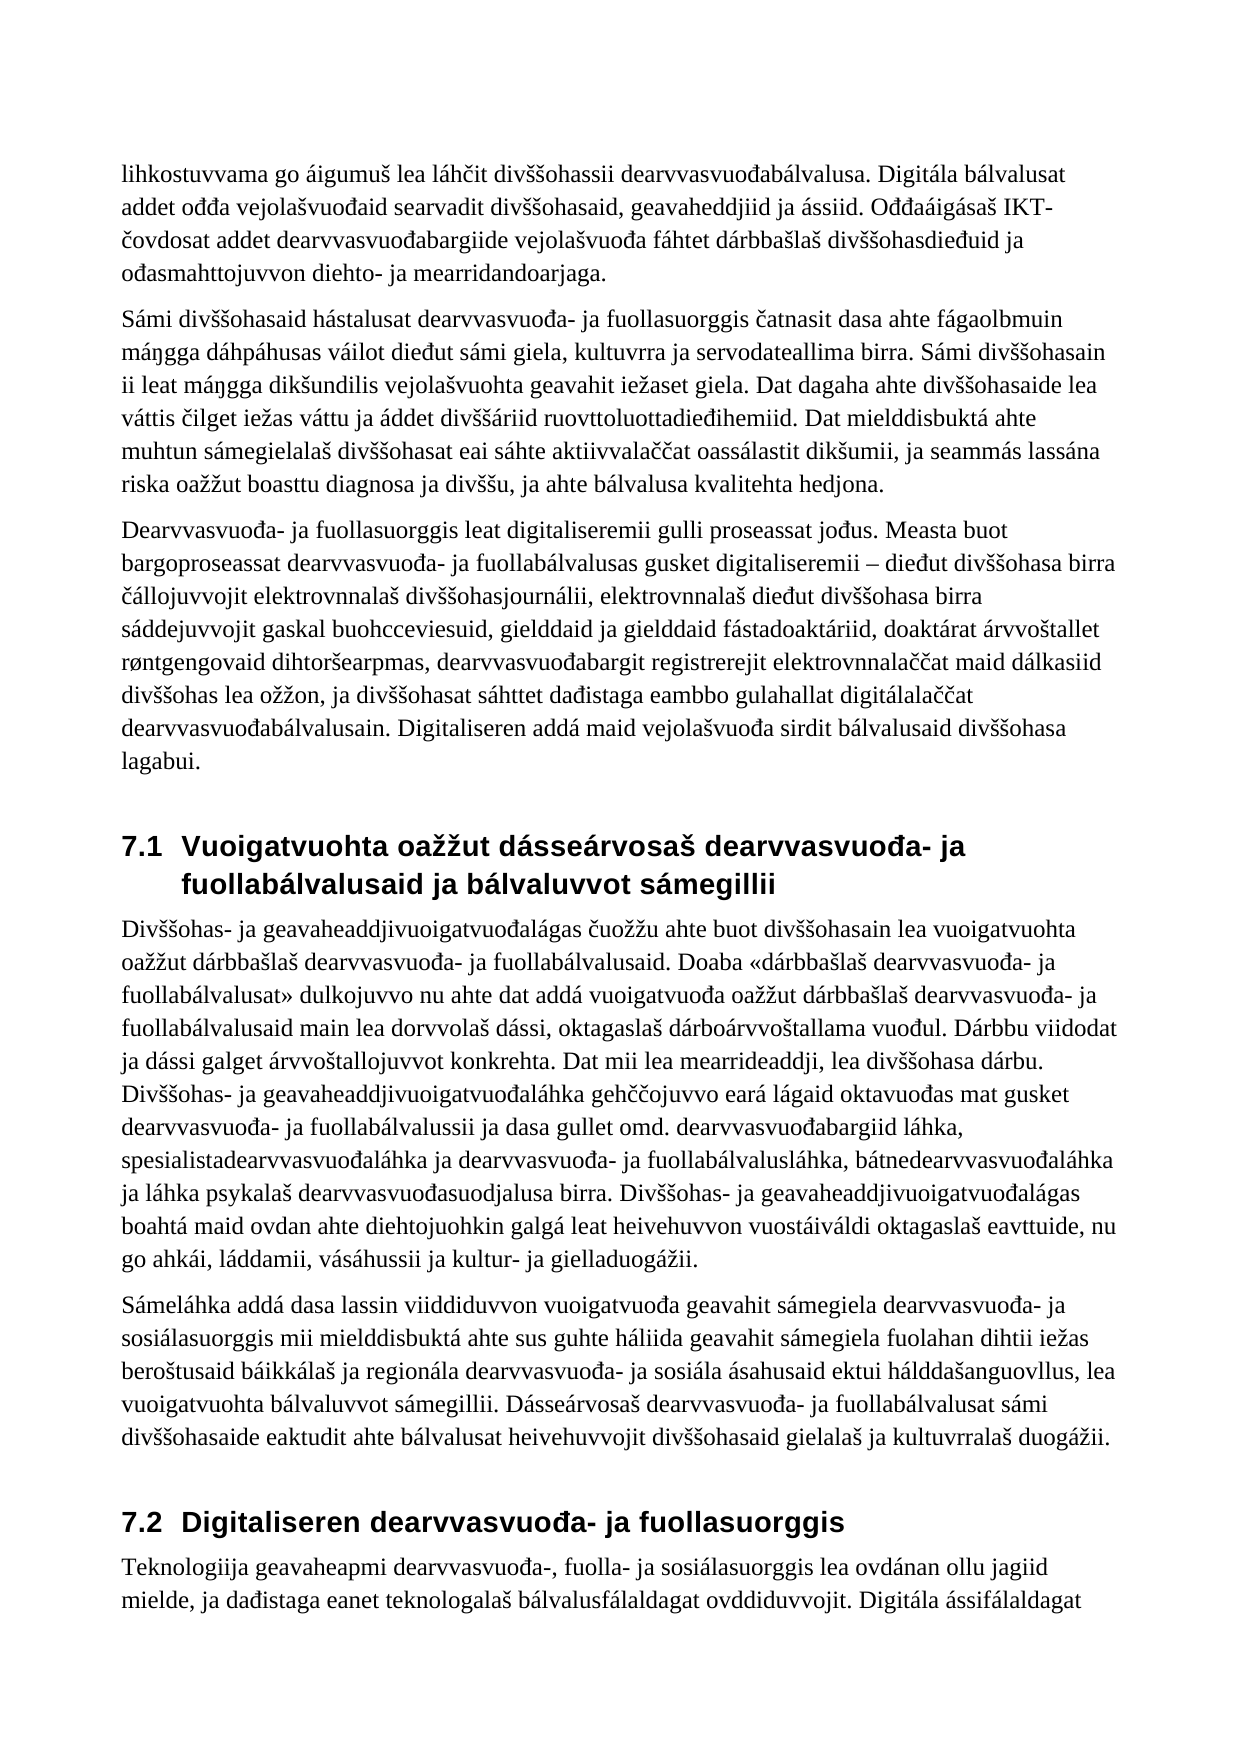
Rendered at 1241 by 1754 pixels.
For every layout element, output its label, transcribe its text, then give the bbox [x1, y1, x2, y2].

subtitle Vuoigatvuohta oažžut dásseárvosaš dearvvasvuođa- ja fuollabálvalusaid ja bálvaluvvot sámegillii [121, 829, 1119, 901]
text Teknologiija geavaheapmi dearvvasvuođa-, fuolla- ja sosiálasuorggis lea ovdánan ollu jagiid mielde, ja dađistaga eanet teknologalaš bálvalusfálaldagat ovddiduvvojit. Digitála ássifálaldagat [121, 1552, 1119, 1614]
text Divššohas- ja geavaheaddjivuoigatvuođalágas čuožžu ahte buot divššohasain lea vuoigatvuohta oažžut dárbbašlaš dearvvasvuođa- ja fuollabálvalusaid. Doaba «dárbbašlaš dearvvasvuođa- ja fuollabálvalusat» dulkojuvvo nu ahte dat addá vuoigatvuođa oažžut dárbbašlaš dearvvasvuođa- ja fuollabálvalusaid main lea dorvvolaš dássi, oktagaslaš dárboárvvoštallama vuođul. Dárbbu viidodat ja dássi galget árvvoštallojuvvot konkrehta. Dat mii lea mearrideaddji, lea divššohasa dárbu. Divššohas- ja geavaheaddjivuoigatvuođaláhka gehččojuvvo eará lágaid oktavuođas mat gusket dearvvasvuođa- ja fuollabálvalussii ja dasa gullet omd. dearvvasvuođabargiid láhka, spesialistadearvvasvuođaláhka ja dearvvasvuođa- ja fuollabálvalusláhka, bátnedearvvasvuođaláhka ja láhka psykalaš dearvvasvuođasuodjalusa birra. Divššohas- ja geavaheaddjivuoigatvuođalágas boahtá maid ovdan ahte diehtojuohkin galgá leat heivehuvvon vuostáiváldi oktagaslaš eavttuide, nu go ahkái, láddamii, vásáhussii ja kultur- ja gielladuogážii. [121, 914, 1119, 1273]
subtitle Digitaliseren dearvvasvuođa- ja fuollasuorggis [121, 1505, 1119, 1539]
text Sámeláhka addá dasa lassin viiddiduvvon vuoigatvuođa geavahit sámegiela dearvvasvuođa- ja sosiálasuorggis mii mielddisbuktá ahte sus guhte háliida geavahit sámegiela fuolahan dihtii iežas beroštusaid báikkálaš ja regionála dearvvasvuođa- ja sosiála ásahusaid ektui hálddašanguovllus, lea vuoigatvuohta bálvaluvvot sámegillii. Dásseárvosaš dearvvasvuođa- ja fuollabálvalusat sámi divššohasaide eaktudit ahte bálvalusat heivehuvvojit divššohasaid gielalaš ja kultuvrralaš duogážii. [121, 1290, 1119, 1451]
text Sámi divššohasaid hástalusat dearvvasvuođa- ja fuollasuorggis čatnasit dasa ahte fágaolbmuin máŋgga dáhpáhusas váilot dieđut sámi giela, kultuvrra ja servodateallima birra. Sámi divššohasain ii leat máŋgga dikšundilis vejolašvuohta geavahit iežaset giela. Dat dagaha ahte divššohasaide lea váttis čilget iežas váttu ja áddet divššáriid ruovttoluottadieđihemiid. Dat mielddisbuktá ahte muhtun sámegielalaš divššohasat eai sáhte aktiivvalaččat oassálastit dikšumii, ja seammás lassána riska oažžut boasttu diagnosa ja divššu, ja ahte bálvalusa kvalitehta hedjona. [121, 304, 1119, 498]
text lihkostuvvama go áigumuš lea láhčit divššohassii dearvvasvuođabálvalusa. Digitála bálvalusat addet ođđa vejolašvuođaid searvadit divššohasaid, geavaheddjiid ja ássiid. Ođđaáigásaš IKT-čovdosat addet dearvvasvuođabargiide vejolašvuođa fáhtet dárbbašlaš divššohasdieđuid ja ođasmahttojuvvon diehto- ja mearridandoarjaga. [121, 159, 1119, 287]
text Dearvvasvuođa- ja fuollasuorggis leat digitaliseremii gulli proseassat jođus. Measta buot bargoproseassat dearvvasvuođa- ja fuollabálvalusas gusket digitaliseremii – dieđut divššohasa birra čállojuvvojit elektrovnnalaš divššohasjournálii, elektrovnnalaš dieđut divššohasa birra sáddejuvvojit gaskal buohcceviesuid, gielddaid ja gielddaid fástadoaktáriid, doaktárat árvvoštallet røntgengovaid dihtoršearpmas, dearvvasvuođabargit registrerejit elektrovnnalaččat maid dálkasiid divššohas lea ožžon, ja divššohasat sáhttet dađistaga eambbo gulahallat digitálalaččat dearvvasvuođabálvalusain. Digitaliseren addá maid vejolašvuođa sirdit bálvalusaid divššohasa lagabui. [121, 515, 1119, 774]
